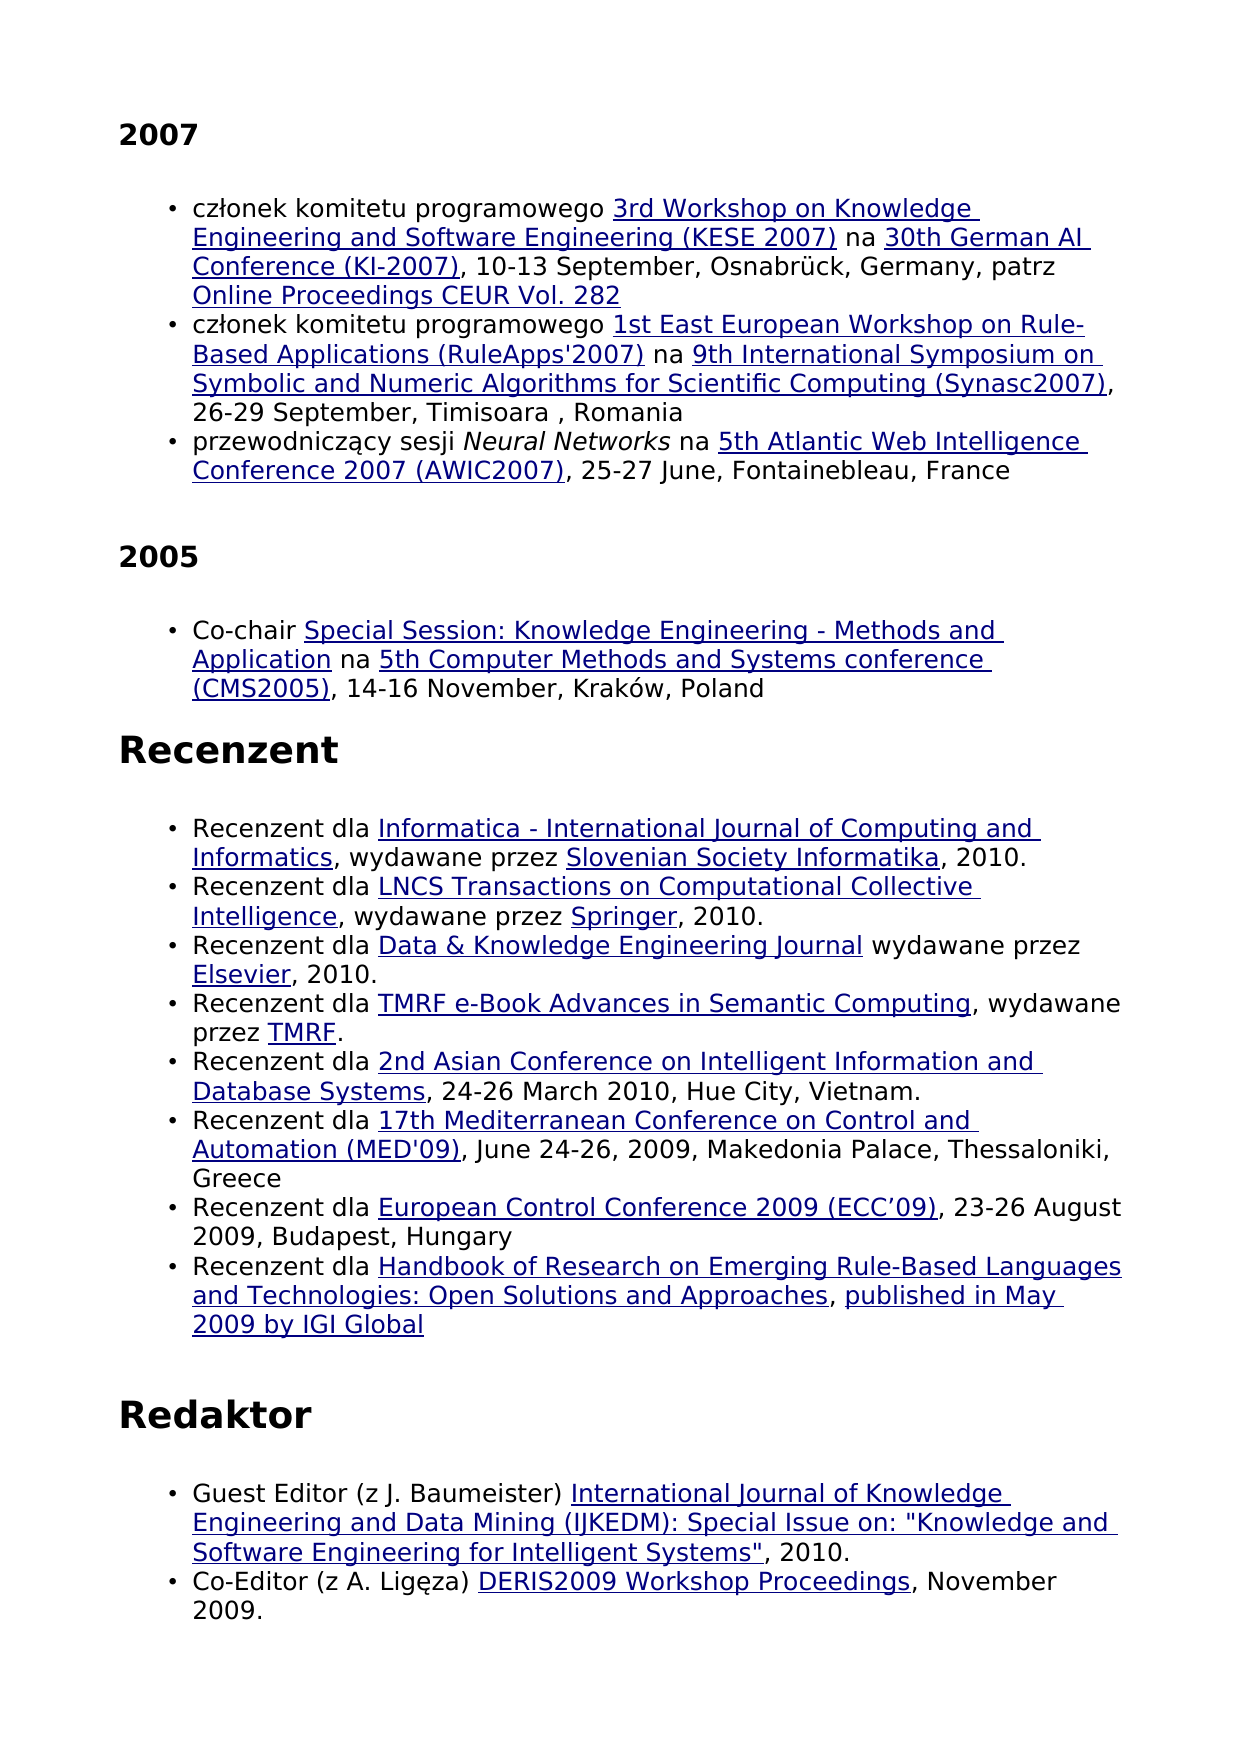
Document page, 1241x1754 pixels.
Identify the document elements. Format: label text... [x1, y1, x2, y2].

list Recenzent dla TMRF e-Book Advances in Semantic Computing, wydawane przez TMRF. [177, 989, 1122, 1048]
list Recenzent dla 2nd Asian Conference on Intelligent Information and Database Systems, 24-26 March 2010, Hue City, Vietnam. [177, 1048, 1122, 1106]
list Recenzent dla European Control Conference 2009 (ECC’09), 23-26 August 2009, Budapest, Hungary [177, 1193, 1122, 1252]
list Co-chair Special Session: Knowledge Engineering - Methods and Application na 5th Computer Methods and Systems conference (CMS2005), 14-16 November, Kraków, Poland [177, 616, 1122, 704]
list Recenzent dla Informatica - International Journal of Computing and Informatics, wydawane przez Slovenian Society Informatika, 2010. [177, 814, 1122, 873]
list członek komitetu programowego 3rd Workshop on Knowledge Engineering and Software Engineering (KESE 2007) na 30th German AI Conference (KI-2007), 10-13 September, Osnabrück, Germany, patrz Online Proceedings CEUR Vol. 282 [177, 194, 1122, 311]
list członek komitetu programowego 1st East European Workshop on Rule-Based Applications (RuleApps'2007) na 9th International Symposium on Symbolic and Numeric Algorithms for Scientific Computing (Synasc2007), 26-29 September, Timisoara , Romania [177, 311, 1122, 427]
list przewodniczący sesji Neural Networks na 5th Atlantic Web Intelligence Conference 2007 (AWIC2007), 25-27 June, Fontainebleau, France [177, 427, 1122, 486]
subtitle Redaktor [118, 1394, 1122, 1437]
subtitle 2007 [118, 118, 1122, 152]
list Recenzent dla LNCS Transactions on Computational Collective Intelligence, wydawane przez Springer, 2010. [177, 873, 1122, 931]
list Recenzent dla Data & Knowledge Engineering Journal wydawane przez Elsevier, 2010. [177, 931, 1122, 989]
list Guest Editor (z J. Baumeister) International Journal of Knowledge Engineering and Data Mining (IJKEDM): Special Issue on: "Knowledge and Software Engineering for Intelligent Systems", 2010. [177, 1479, 1122, 1567]
list Recenzent dla 17th Mediterranean Conference on Control and Automation (MED'09), June 24-26, 2009, Makedonia Palace, Thessaloniki, Greece [177, 1106, 1122, 1193]
subtitle Recenzent [118, 729, 1122, 772]
list Recenzent dla Handbook of Research on Emerging Rule-Based Languages and Technologies: Open Solutions and Approaches, published in May 2009 by IGI Global [177, 1252, 1122, 1339]
list Co-Editor (z A. Ligęza) DERIS2009 Workshop Proceedings, November 2009. [177, 1567, 1122, 1625]
subtitle 2005 [118, 540, 1122, 574]
